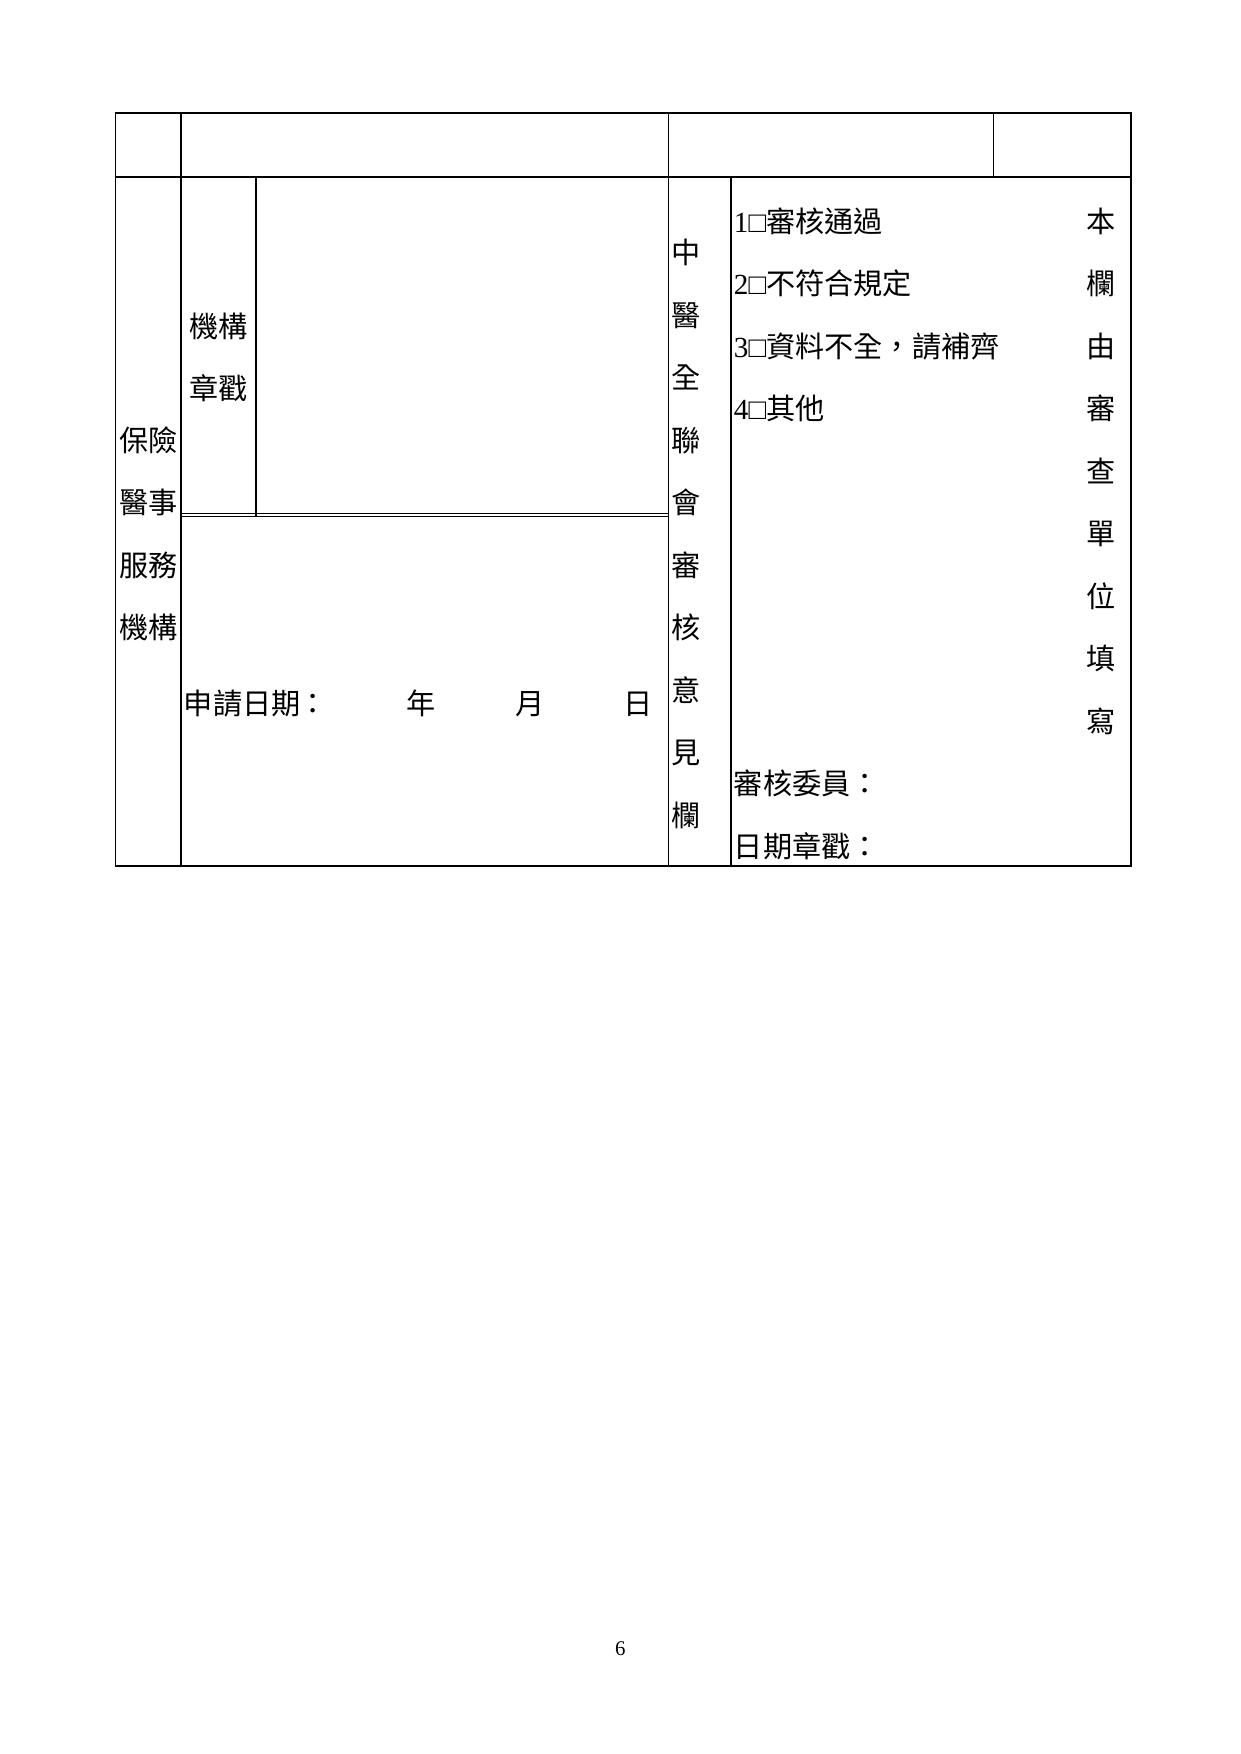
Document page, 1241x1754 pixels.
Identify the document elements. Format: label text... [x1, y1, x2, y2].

table_cell 申請日期： 年 月 日 [182, 517, 668, 865]
table_cell 保險醫事服務機構 [116, 178, 180, 865]
table_cell 本欄由審查單位填寫 [1072, 178, 1130, 865]
table_cell 1□審核通過 2□不符合規定 3□資料不全，請補齊 4□其他 審核委員： 日期章戳： [732, 178, 1072, 865]
table_cell 機構章戳 [182, 178, 255, 513]
table_cell [257, 178, 668, 513]
table_cell [116, 114, 180, 176]
table_cell [182, 114, 668, 176]
table_cell [669, 114, 993, 176]
table_cell 中醫全聯會審核意見欄 [669, 178, 730, 865]
table_cell [994, 114, 1130, 176]
